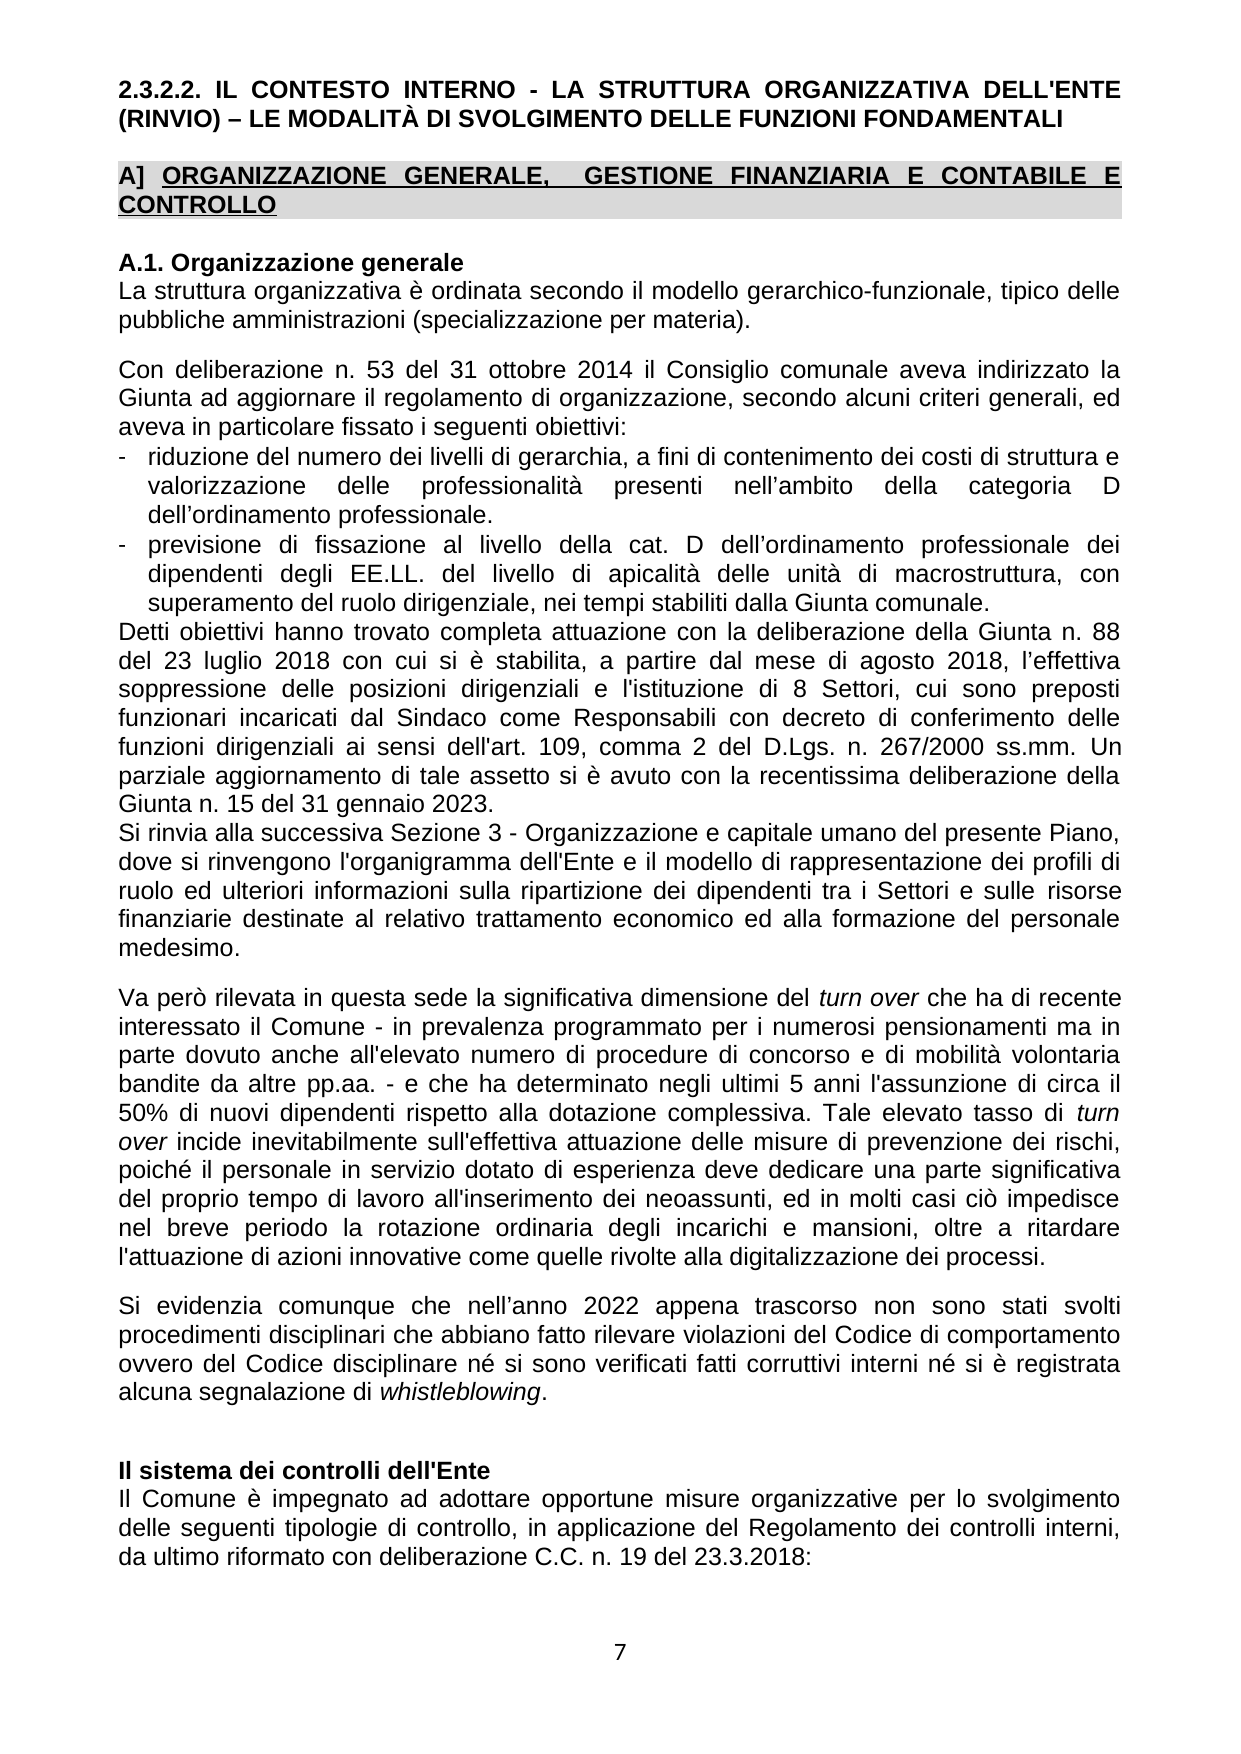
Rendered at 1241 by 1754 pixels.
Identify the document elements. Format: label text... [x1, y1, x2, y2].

list previsione di fissazione al livello della cat. D dell’ordinamento professionale dei dipendenti degli EE.LL. del livello di apicalità delle unità di macrostruttura, con superamento del ruolo dirigenziale, nei tempi stabiliti dalla Giunta comunale. [118, 529, 1122, 617]
text Si rinvia alla successiva Sezione 3 - Organizzazione e capitale umano del presente Piano, dove si rinvengono l'organigramma dell'Ente e il modello di rappresentazione dei profili di ruolo ed ulteriori informazioni sulla ripartizione dei dipendenti tra i Settori e sulle risorse finanziarie destinate al relativo trattamento economico ed alla formazione del personale medesimo. [118, 818, 1122, 962]
text Il Comune è impegnato ad adottare opportune misure organizzative per lo svolgimento delle seguenti tipologie di controllo, in applicazione del Regolamento dei controlli interni, da ultimo riformato con deliberazione C.C. n. 19 del 23.3.2018: [118, 1484, 1122, 1571]
text Si evidenzia comunque che nell’anno 2022 appena trascorso non sono stati svolti procedimenti disciplinari che abbiano fatto rilevare violazioni del Codice di comportamento ovvero del Codice disciplinare né si sono verificati fatti corruttivi interni né si è registrata alcuna segnalazione di whistleblowing. [118, 1291, 1122, 1406]
text A] ORGANIZZAZIONE GENERALE, GESTIONE FINANZIARIA E CONTABILE E CONTROLLO [118, 161, 1122, 219]
text Detti obiettivi hanno trovato completa attuazione con la deliberazione della Giunta n. 88 del 23 luglio 2018 con cui si è stabilita, a partire dal mese di agosto 2018, l’effettiva soppressione delle posizioni dirigenziali e l'istituzione di 8 Settori, cui sono preposti funzionari incaricati dal Sindaco come Responsabili con decreto di conferimento delle funzioni dirigenziali ai sensi dell'art. 109, comma 2 del D.Lgs. n. 267/2000 ss.mm. Un parziale aggiornamento di tale assetto si è avuto con la recentissima deliberazione della Giunta n. 15 del 31 gennaio 2023. [118, 617, 1122, 818]
list riduzione del numero dei livelli di gerarchia, a fini di contenimento dei costi di struttura e valorizzazione delle professionalità presenti nell’ambito della categoria D dell’ordinamento professionale. [118, 441, 1122, 529]
text Con deliberazione n. 53 del 31 ottobre 2014 il Consiglio comunale aveva indirizzato la Giunta ad aggiornare il regolamento di organizzazione, secondo alcuni criteri generali, ed aveva in particolare fissato i seguenti obiettivi: [118, 354, 1122, 441]
text A.1. Organizzazione generale [118, 247, 1122, 276]
text Va però rilevata in questa sede la significativa dimensione del turn over che ha di recente interessato il Comune - in prevalenza programmato per i numerosi pensionamenti ma in parte dovuto anche all'elevato numero di procedure di concorso e di mobilità volontaria bandite da altre pp.aa. - e che ha determinato negli ultimi 5 anni l'assunzione di circa il 50% di nuovi dipendenti rispetto alla dotazione complessiva. Tale elevato tasso di turn over incide inevitabilmente sull'effettiva attuazione delle misure di prevenzione dei rischi, poiché il personale in servizio dotato di esperienza deve dedicare una parte significativa del proprio tempo di lavoro all'inserimento dei neoassunti, ed in molti casi ciò impedisce nel breve periodo la rotazione ordinaria degli incarichi e mansioni, oltre a ritardare l'attuazione di azioni innovative come quelle rivolte alla digitalizzazione dei processi. [118, 983, 1122, 1270]
text La struttura organizzativa è ordinata secondo il modello gerarchico-funzionale, tipico delle pubbliche amministrazioni (specializzazione per materia). [118, 276, 1122, 334]
text Il sistema dei controlli dell'Ente [118, 1456, 1122, 1484]
text 2.3.2.2. IL CONTESTO INTERNO - LA STRUTTURA ORGANIZZATIVA DELL'ENTE (RINVIO) – LE MODALITÀ DI SVOLGIMENTO DELLE FUNZIONI FONDAMENTALI [118, 75, 1122, 132]
